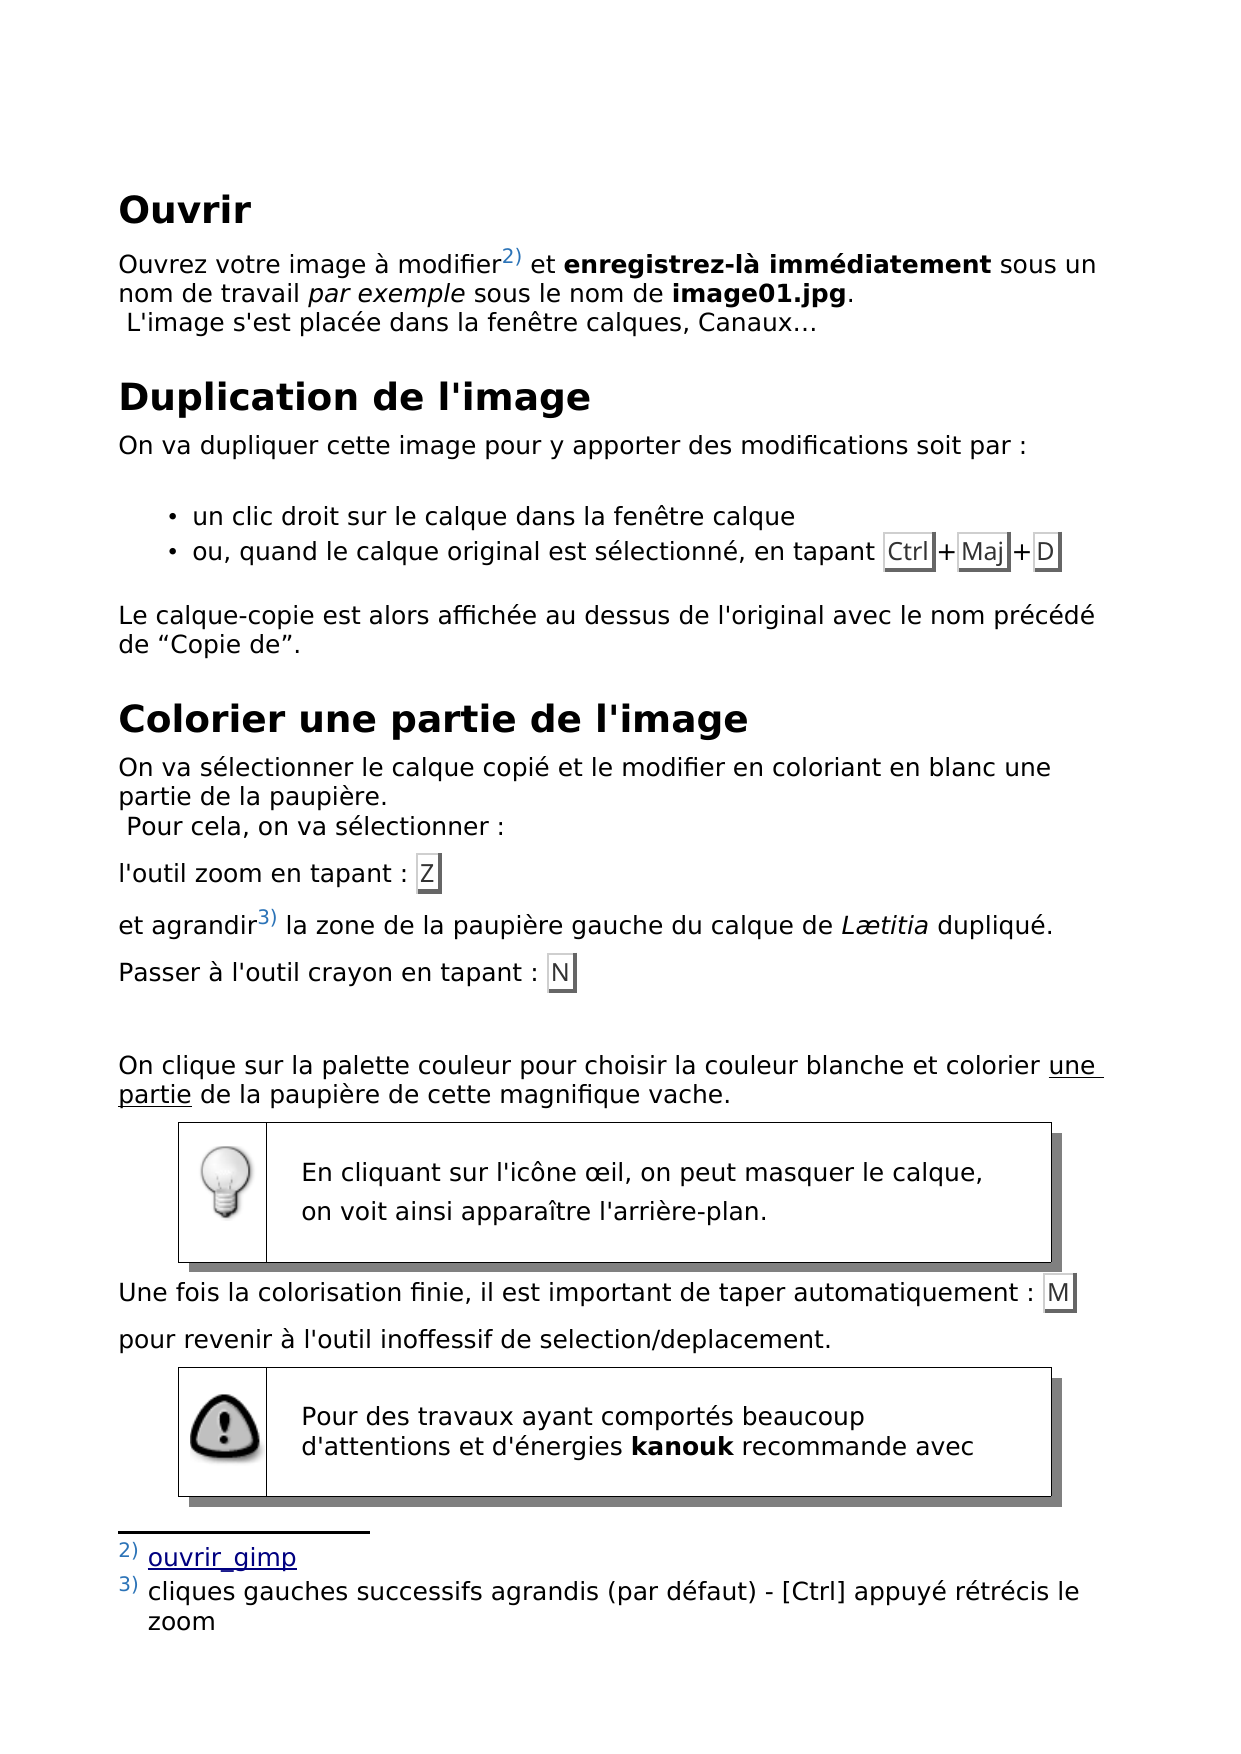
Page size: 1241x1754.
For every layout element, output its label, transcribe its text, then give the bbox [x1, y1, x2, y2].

list un clic droit sur le calque dans la fenêtre calque [177, 502, 1122, 532]
text On va dupliquer cette image pour y apporter des modifications soit par : [118, 431, 1122, 460]
text Passer à l'outil crayon en tapant : N [118, 953, 547, 993]
table_header En cliquant sur l'icône œil, on peut masquer le calque, on voit ainsi apparaître l'arrière-plan. [267, 1123, 1051, 1262]
text On va sélectionner le calque copié et le modifier en coloriant en blanc une partie de la paupière. Pour cela, on va sélectionner : [118, 753, 1122, 841]
text l'outil zoom en tapant : Z [442, 853, 1122, 894]
subtitle Ouvrir [118, 189, 1122, 233]
text ouvrir_gimp [118, 1538, 1122, 1573]
text pour revenir à l'outil inoffessif de selection/deplacement. [118, 1325, 1122, 1354]
table_header [179, 1123, 266, 1262]
list ou, quand le calque original est sélectionné, en tapant Ctrl+Maj+D [1062, 532, 1122, 572]
text On clique sur la palette couleur pour choisir la couleur blanche et colorier une partie de la paupière de cette magnifique vache. [118, 1051, 1122, 1110]
text cliques gauches successifs agrandis (par défaut) - [Ctrl] appuyé rétrécis le zoom [118, 1573, 1122, 1636]
picture [190, 1390, 266, 1466]
text Ouvrez votre image à modifier et enregistrez-là immédiatement sous un nom de travail par exemple sous le nom de image01.jpg. L'image s'est placée dans la fenêtre calques, Canaux… [118, 245, 1122, 338]
table_header [179, 1368, 266, 1496]
subtitle Duplication de l'image [118, 375, 1122, 419]
text Passer à l'outil crayon en tapant : N [577, 953, 1122, 993]
picture [190, 1146, 266, 1221]
text Le calque-copie est alors affichée au dessus de l'original avec le nom précédé de “Copie de”. [118, 601, 1122, 660]
text Une fois la colorisation finie, il est important de taper automatiquement : M [118, 1272, 1076, 1313]
table_header Pour des travaux ayant comportés beaucoup d'attentions et d'énergies kanouk recommande avec [267, 1368, 1051, 1496]
text l'outil zoom en tapant : Z [118, 853, 416, 894]
subtitle Colorier une partie de l'image [118, 697, 1122, 741]
text [1077, 1272, 1122, 1313]
text et agrandir la zone de la paupière gauche du calque de Lætitia dupliqué. [118, 906, 1122, 940]
list ou, quand le calque original est sélectionné, en tapant Ctrl+Maj+D [177, 532, 883, 572]
